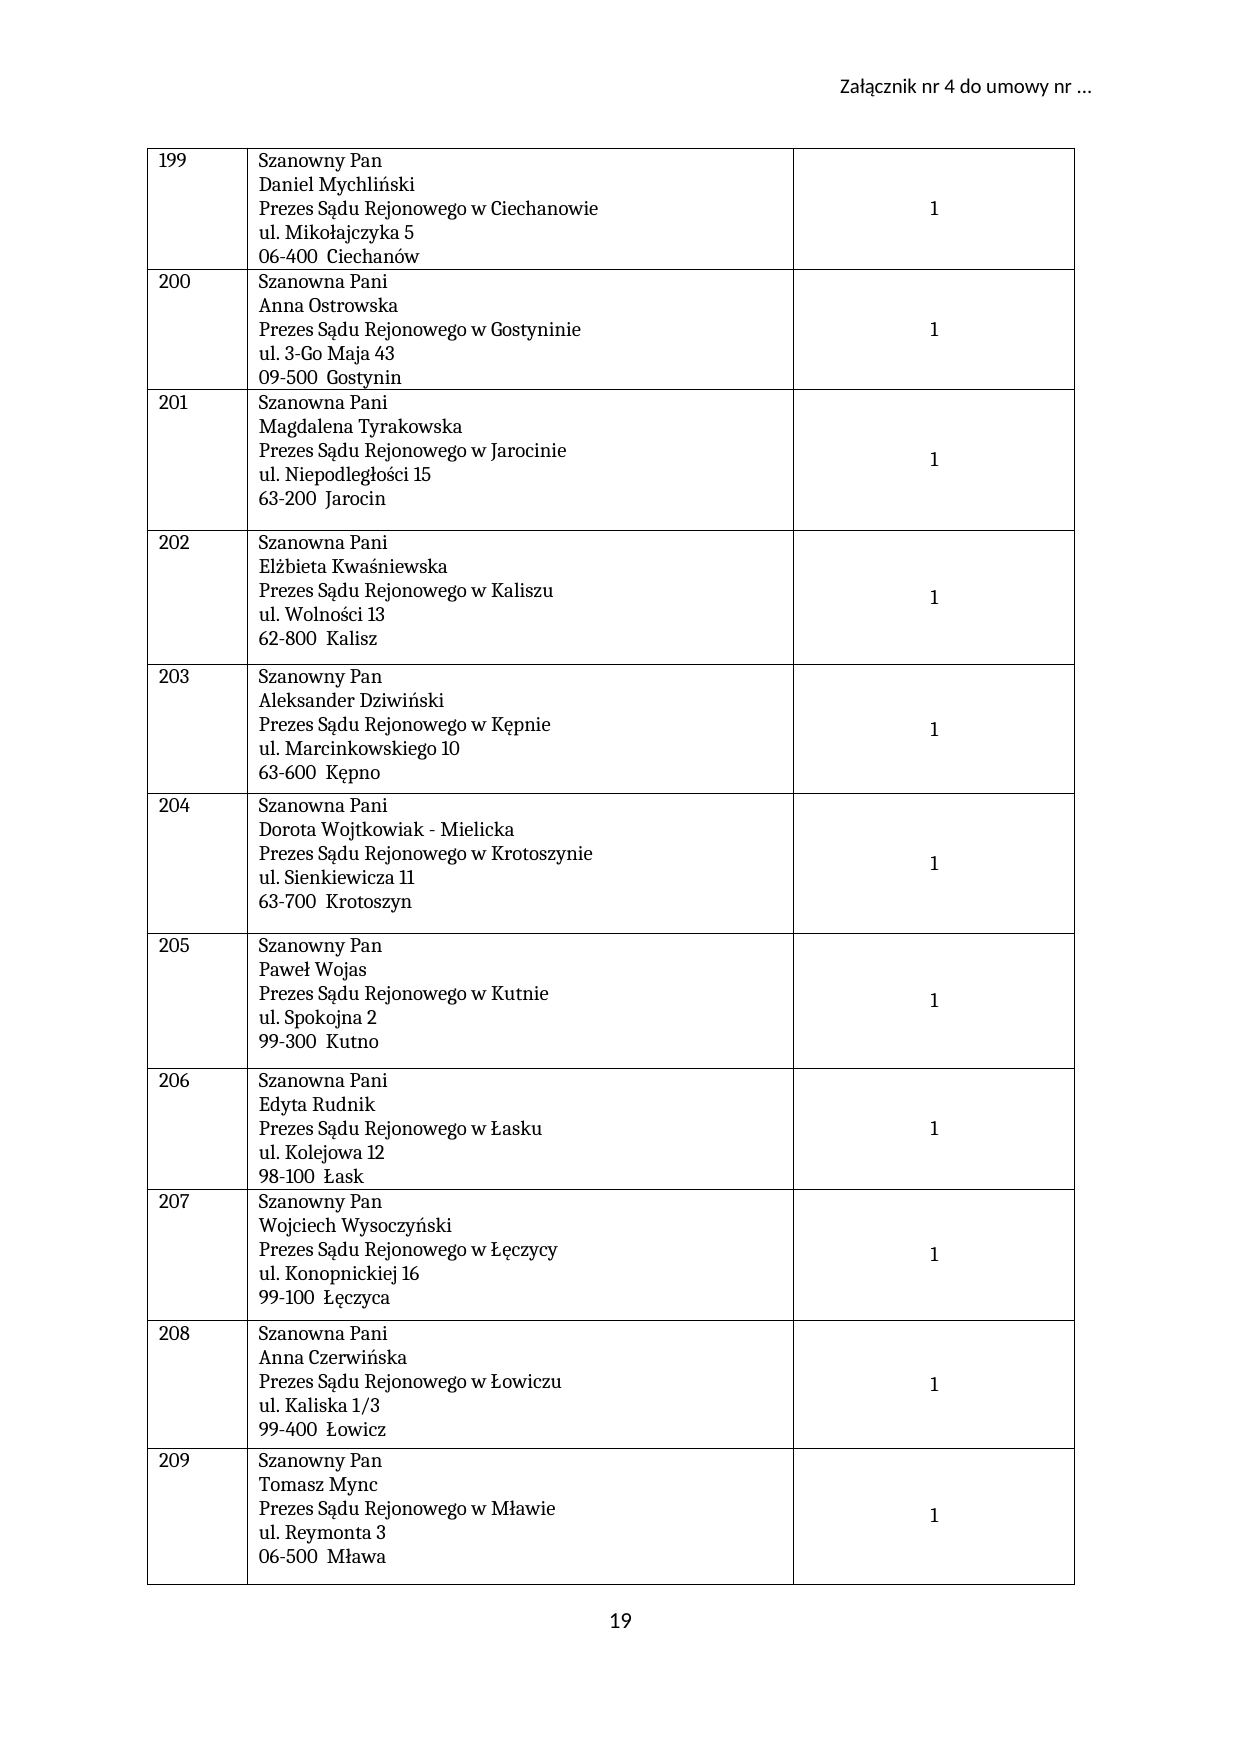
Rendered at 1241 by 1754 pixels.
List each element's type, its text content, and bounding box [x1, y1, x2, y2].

table_cell 203 [148, 665, 247, 793]
table_cell 200 [148, 270, 247, 389]
table_cell 1 [794, 270, 1074, 389]
table_cell Szanowny Pan Wojciech Wysoczyński Prezes Sądu Rejonowego w Łęczycy ul. Konopnickiej 16 99-100 Łęczyca [248, 1190, 793, 1320]
table_cell 199 [148, 149, 247, 268]
table_cell 1 [794, 1449, 1074, 1584]
table_cell 207 [148, 1190, 247, 1320]
table_cell Szanowny Pan Paweł Wojas Prezes Sądu Rejonowego w Kutnie ul. Spokojna 2 99-300 Kutno [248, 934, 793, 1068]
table_cell 209 [148, 1449, 247, 1584]
table_cell 1 [794, 390, 1074, 529]
table_cell 1 [794, 149, 1074, 268]
table_cell Szanowna Pani Anna Ostrowska Prezes Sądu Rejonowego w Gostyninie ul. 3-Go Maja 43 09-500 Gostynin [248, 270, 793, 389]
table_cell Szanowny Pan Aleksander Dziwiński Prezes Sądu Rejonowego w Kępnie ul. Marcinkowskiego 10 63-600 Kępno [248, 665, 793, 793]
table_cell 1 [794, 1069, 1074, 1189]
table_cell 202 [148, 531, 247, 664]
table_cell 1 [794, 1190, 1074, 1320]
table_cell Szanowny Pan Daniel Mychliński Prezes Sądu Rejonowego w Ciechanowie ul. Mikołajczyka 5 06-400 Ciechanów [248, 149, 793, 268]
table_cell Szanowna Pani Anna Czerwińska Prezes Sądu Rejonowego w Łowiczu ul. Kaliska 1/3 99-400 Łowicz [248, 1321, 793, 1447]
table_cell Szanowny Pan Tomasz Mync Prezes Sądu Rejonowego w Mławie ul. Reymonta 3 06-500 Mława [248, 1449, 793, 1584]
table_cell 204 [148, 794, 247, 933]
table_cell 1 [794, 794, 1074, 933]
table_cell 205 [148, 934, 247, 1068]
table_cell Szanowna Pani Magdalena Tyrakowska Prezes Sądu Rejonowego w Jarocinie ul. Niepodległości 15 63-200 Jarocin [248, 390, 793, 529]
table_cell Szanowna Pani Dorota Wojtkowiak - Mielicka Prezes Sądu Rejonowego w Krotoszynie ul. Sienkiewicza 11 63-700 Krotoszyn [248, 794, 793, 933]
table_cell 1 [794, 665, 1074, 793]
table_cell 1 [794, 934, 1074, 1068]
table_cell 208 [148, 1321, 247, 1447]
table_cell 1 [794, 1321, 1074, 1447]
table_cell Szanowna Pani Elżbieta Kwaśniewska Prezes Sądu Rejonowego w Kaliszu ul. Wolności 13 62-800 Kalisz [248, 531, 793, 664]
table_cell 201 [148, 390, 247, 529]
table_cell 206 [148, 1069, 247, 1189]
table_cell 1 [794, 531, 1074, 664]
table_cell Szanowna Pani Edyta Rudnik Prezes Sądu Rejonowego w Łasku ul. Kolejowa 12 98-100 Łask [248, 1069, 793, 1189]
